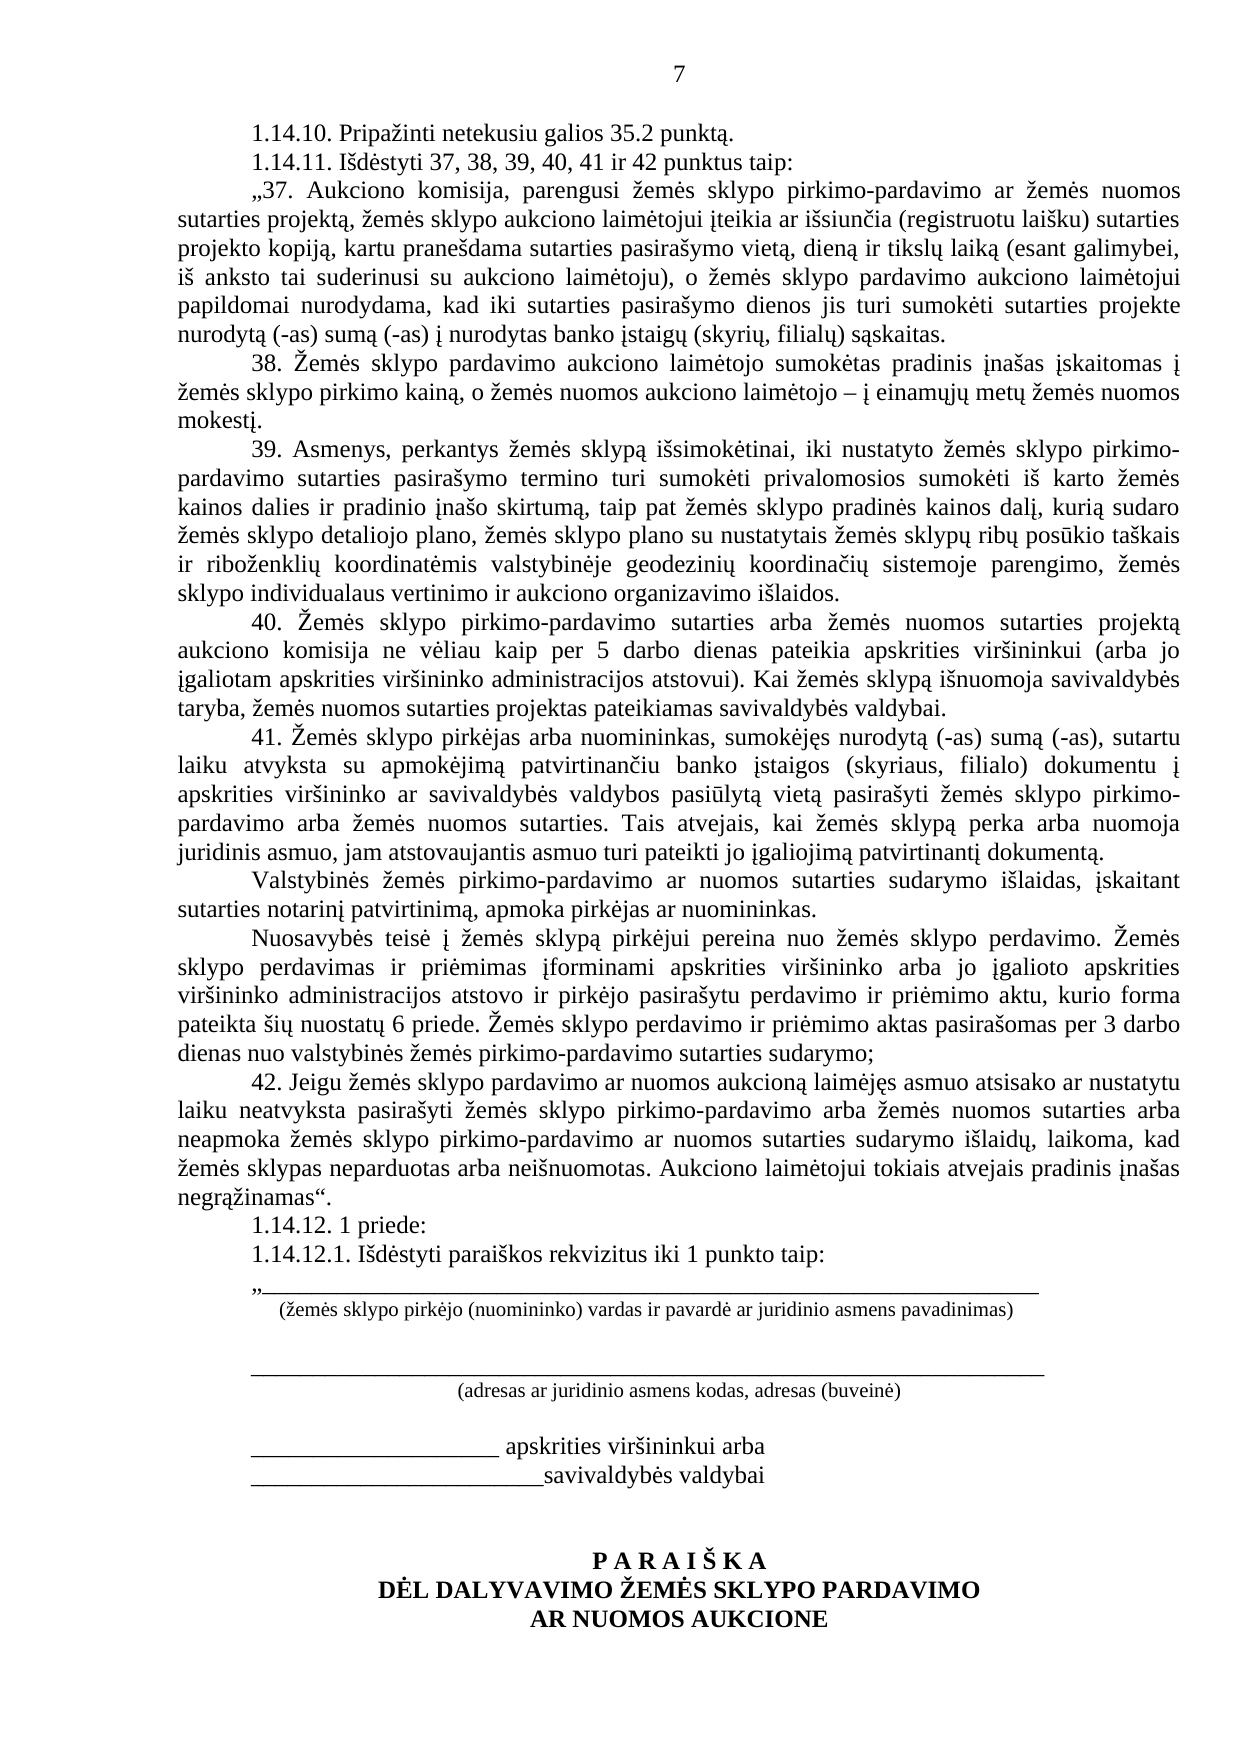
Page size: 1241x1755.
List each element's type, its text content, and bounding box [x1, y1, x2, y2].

text „37. Aukciono komisija, parengusi žemės sklypo pirkimo-pardavimo ar žemės nuomos sutarties projektą, žemės sklypo aukciono laimėtojui įteikia ar išsiunčia (registruotu laišku) sutarties projekto kopiją, kartu pranešdama sutarties pasirašymo vietą, dieną ir tikslų laiką (esant galimybei, iš anksto tai suderinusi su aukciono laimėtoju), o žemės sklypo pardavimo aukciono laimėtojui papildomai nurodydama, kad iki sutarties pasirašymo dienos jis turi sumokėti sutarties projekte nurodytą (-as) sumą (-as) į nurodytas banko įstaigų (skyrių, filialų) sąskaitas. [177, 176, 1181, 348]
text Valstybinės žemės pirkimo-pardavimo ar nuomos sutarties sudarymo išlaidas, įskaitant sutarties notarinį patvirtinimą, apmoka pirkėjas ar nuomininkas. [177, 866, 1181, 923]
text PARAIŠKA [177, 1546, 1181, 1575]
text apskrities viršininkui arba [177, 1431, 1181, 1460]
text (adresas ar juridinio asmens kodas, adresas (buveinė) [177, 1378, 1181, 1402]
text 41. Žemės sklypo pirkėjas arba nuomininkas, sumokėjęs nurodytą (-as) sumą (-as), sutartu laiku atvyksta su apmokėjimą patvirtinančiu banko įstaigos (skyriaus, filialo) dokumentu į apskrities viršininko ar savivaldybės valdybos pasiūlytą vietą pasirašyti žemės sklypo pirkimo-pardavimo arba žemės nuomos sutarties. Tais atvejais, kai žemės sklypą perka arba nuomoja juridinis asmuo, jam atstovaujantis asmuo turi pateikti jo įgaliojimą patvirtinantį dokumentą. [177, 722, 1181, 866]
text 42. Jeigu žemės sklypo pardavimo ar nuomos aukcioną laimėjęs asmuo atsisako ar nustatytu laiku neatvyksta pasirašyti žemės sklypo pirkimo-pardavimo arba žemės nuomos sutarties arba neapmoka žemės sklypo pirkimo-pardavimo ar nuomos sutarties sudarymo išlaidų, laikoma, kad žemės sklypas neparduotas arba neišnuomotas. Aukciono laimėtojui tokiais atvejais pradinis įnašas negrąžinamas“. [177, 1067, 1181, 1211]
text 1.14.11. Išdėstyti 37, 38, 39, 40, 41 ir 42 punktus taip: [177, 147, 1181, 176]
text 1.14.10. Pripažinti netekusiu galios 35.2 punktą. [177, 118, 1181, 147]
text savivaldybės valdybai [177, 1460, 1181, 1489]
text AR NUOMOS AUKCIONE [177, 1604, 1181, 1632]
text Nuosavybės teisė į žemės sklypą pirkėjui pereina nuo žemės sklypo perdavimo. Žemės sklypo perdavimas ir priėmimas įforminami apskrities viršininko arba jo įgalioto apskrities viršininko administracijos atstovo ir pirkėjo pasirašytu perdavimo ir priėmimo aktu, kurio forma pateikta šių nuostatų 6 priede. Žemės sklypo perdavimo ir priėmimo aktas pasirašomas per 3 darbo dienas nuo valstybinės žemės pirkimo-pardavimo sutarties sudarymo; [177, 923, 1181, 1067]
text DĖL DALYVAVIMO ŽEMĖS SKLYPO PARDAVIMO [177, 1575, 1181, 1604]
text 40. Žemės sklypo pirkimo-pardavimo sutarties arba žemės nuomos sutarties projektą aukciono komisija ne vėliau kaip per 5 darbo dienas pateikia apskrities viršininkui (arba jo įgaliotam apskrities viršininko administracijos atstovui). Kai žemės sklypą išnuomoja savivaldybės taryba, žemės nuomos sutarties projektas pateikiamas savivaldybės valdybai. [177, 607, 1181, 722]
text (žemės sklypo pirkėjo (nuomininko) vardas ir pavardė ar juridinio asmens pavadinimas) [177, 1297, 1181, 1321]
text 1.14.12. 1 priede: [177, 1211, 1181, 1239]
text „ [177, 1268, 1181, 1297]
text 39. Asmenys, perkantys žemės sklypą išsimokėtinai, iki nustatyto žemės sklypo pirkimo-pardavimo sutarties pasirašymo termino turi sumokėti privalomosios sumokėti iš karto žemės kainos dalies ir pradinio įnašo skirtumą, taip pat žemės sklypo pradinės kainos dalį, kurią sudaro žemės sklypo detaliojo plano, žemės sklypo plano su nustatytais žemės sklypų ribų posūkio taškais ir riboženklių koordinatėmis valstybinėje geodezinių koordinačių sistemoje parengimo, žemės sklypo individualaus vertinimo ir aukciono organizavimo išlaidos. [177, 434, 1181, 607]
text 38. Žemės sklypo pardavimo aukciono laimėtojo sumokėtas pradinis įnašas įskaitomas į žemės sklypo pirkimo kainą, o žemės nuomos aukciono laimėtojo – į einamųjų metų žemės nuomos mokestį. [177, 348, 1181, 434]
text 1.14.12.1. Išdėstyti paraiškos rekvizitus iki 1 punkto taip: [177, 1239, 1181, 1268]
